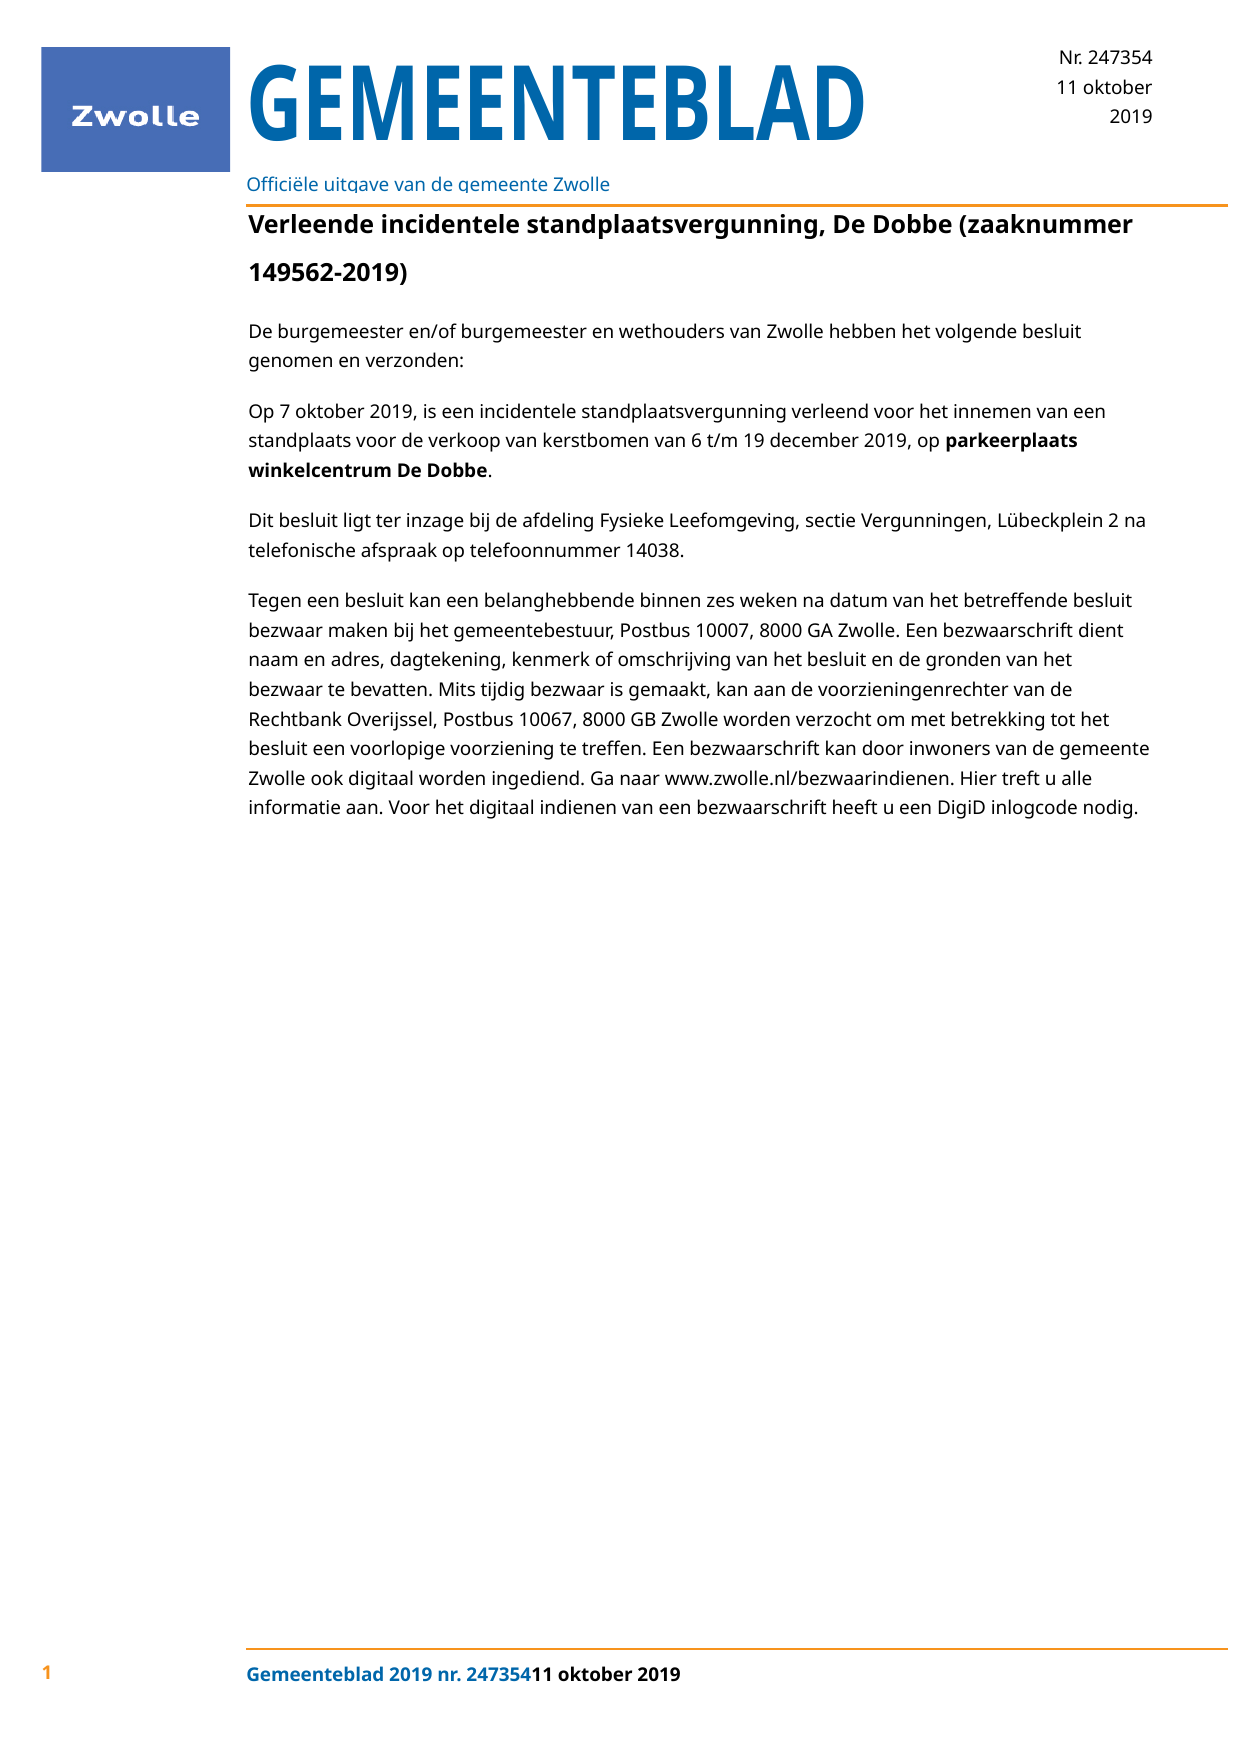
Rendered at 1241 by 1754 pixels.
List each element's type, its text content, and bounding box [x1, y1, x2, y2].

text Tegen een besluit kan een belanghebbende binnen zes weken na datum van het betreffende besluit bezwaar maken bij het gemeentebestuur, Postbus 10007, 8000 GA Zwolle. Een bezwaarschrift dient naam en adres, dagtekening, kenmerk of omschrijving van het besluit en de gronden van het bezwaar te bevatten. Mits tijdig bezwaar is gemaakt, kan aan de voorzieningenrechter van de Rechtbank Overijssel, Postbus 10067, 8000 GB Zwolle worden verzocht om met betrekking tot het besluit een voorlopige voorziening te treffen. Een bezwaarschrift kan door inwoners van de gemeente Zwolle ook digitaal worden ingediend. Ga naar www.zwolle.nl/bezwaarindienen. Hier treft u alle informatie aan. Voor het digitaal indienen van een bezwaarschrift heeft u een DigiD inlogcode nodig. [248, 587, 1152, 820]
text Verleende incidentele standplaatsvergunning, De Dobbe (zaaknummer 149562-2019) [248, 207, 1152, 288]
picture [41, 47, 231, 172]
text Op 7 oktober 2019, is een incidentele standplaatsvergunning verleend voor het innemen van een standplaats voor de verkoop van kerstbomen van 6 t/m 19 december 2019, op parkeerplaats winkelcentrum De Dobbe. [248, 398, 1152, 483]
text De burgemeester en/of burgemeester en wethouders van Zwolle hebben het volgende besluit genomen en verzonden: [248, 318, 1152, 373]
text Dit besluit ligt ter inzage bij de afdeling Fysieke Leefomgeving, sectie Vergunningen, Lübeckplein 2 na telefonische afspraak op telefoonnummer 14038. [248, 507, 1152, 563]
